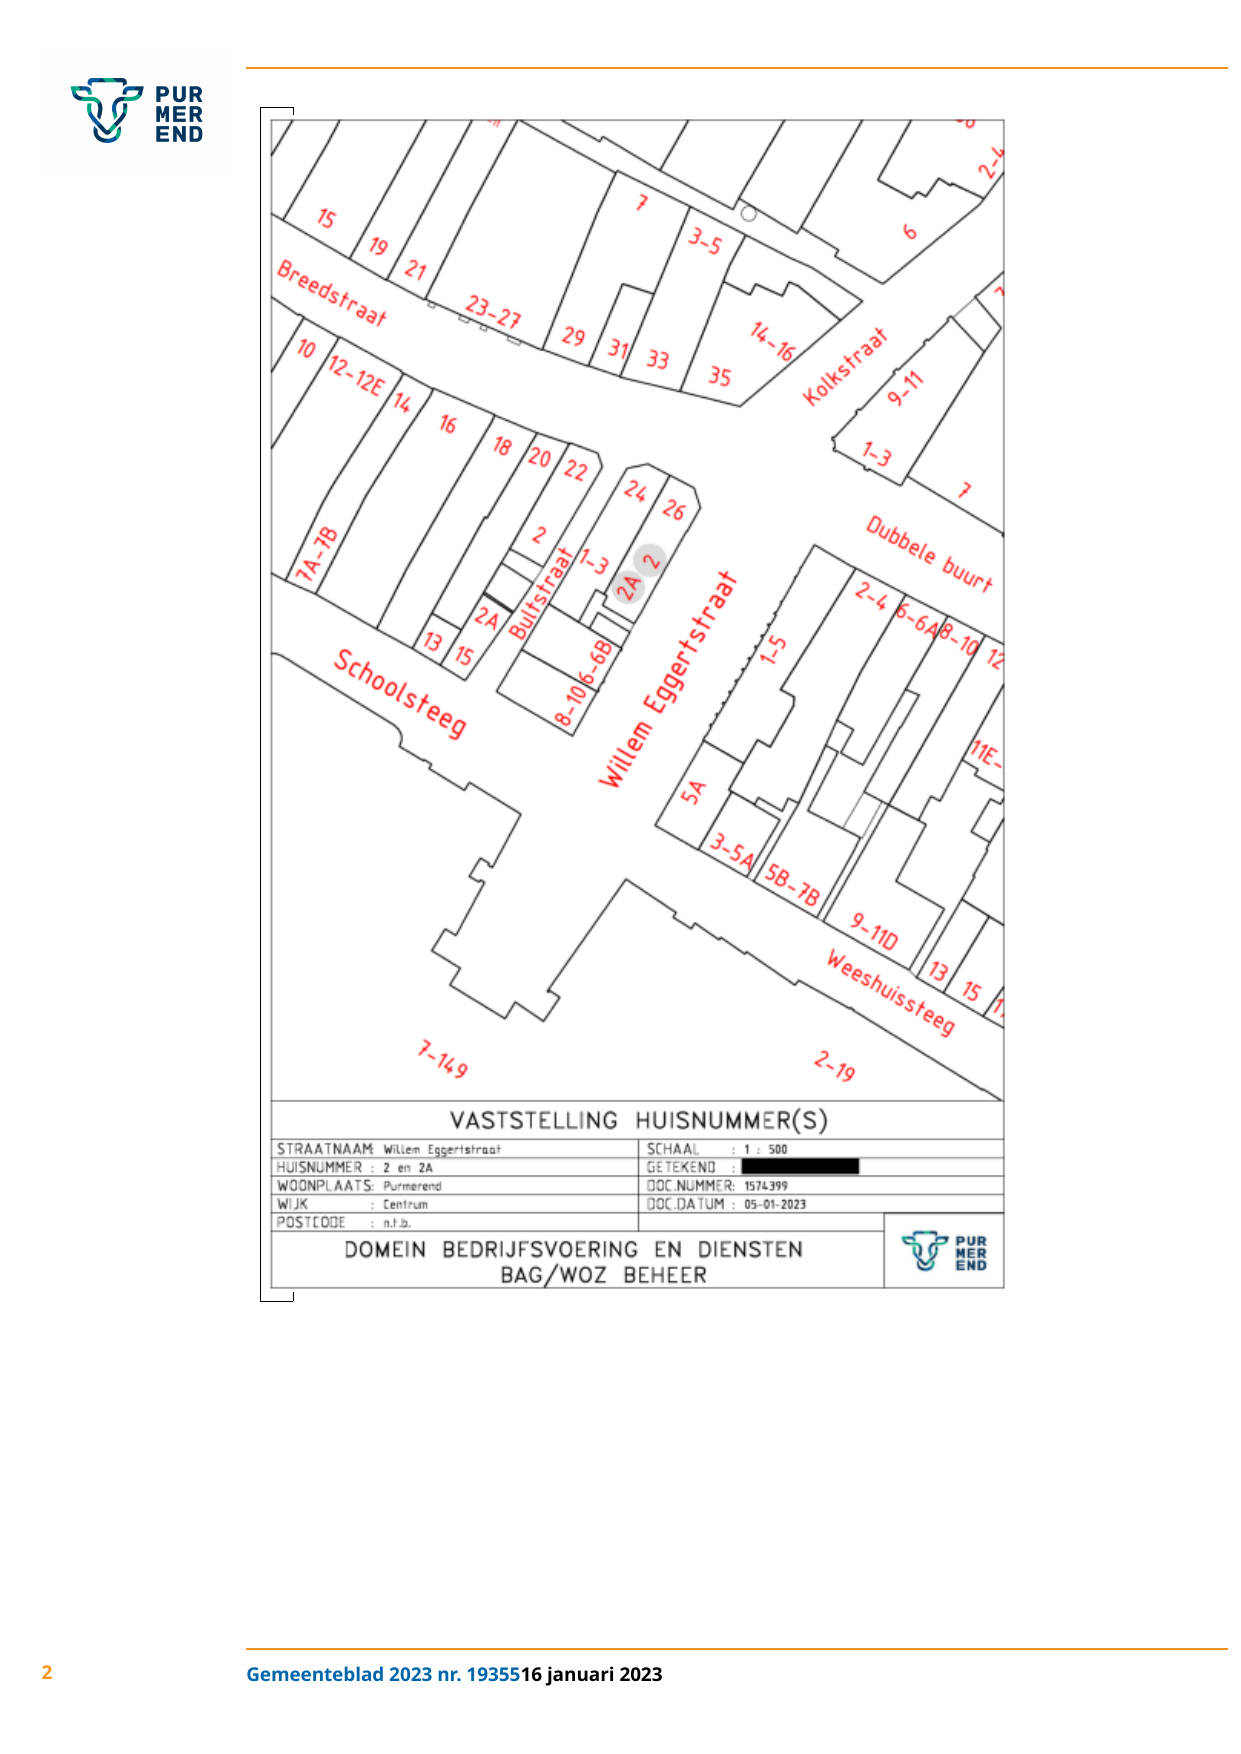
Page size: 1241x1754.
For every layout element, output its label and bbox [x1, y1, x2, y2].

picture [41, 47, 231, 172]
picture [268, 115, 1008, 1292]
